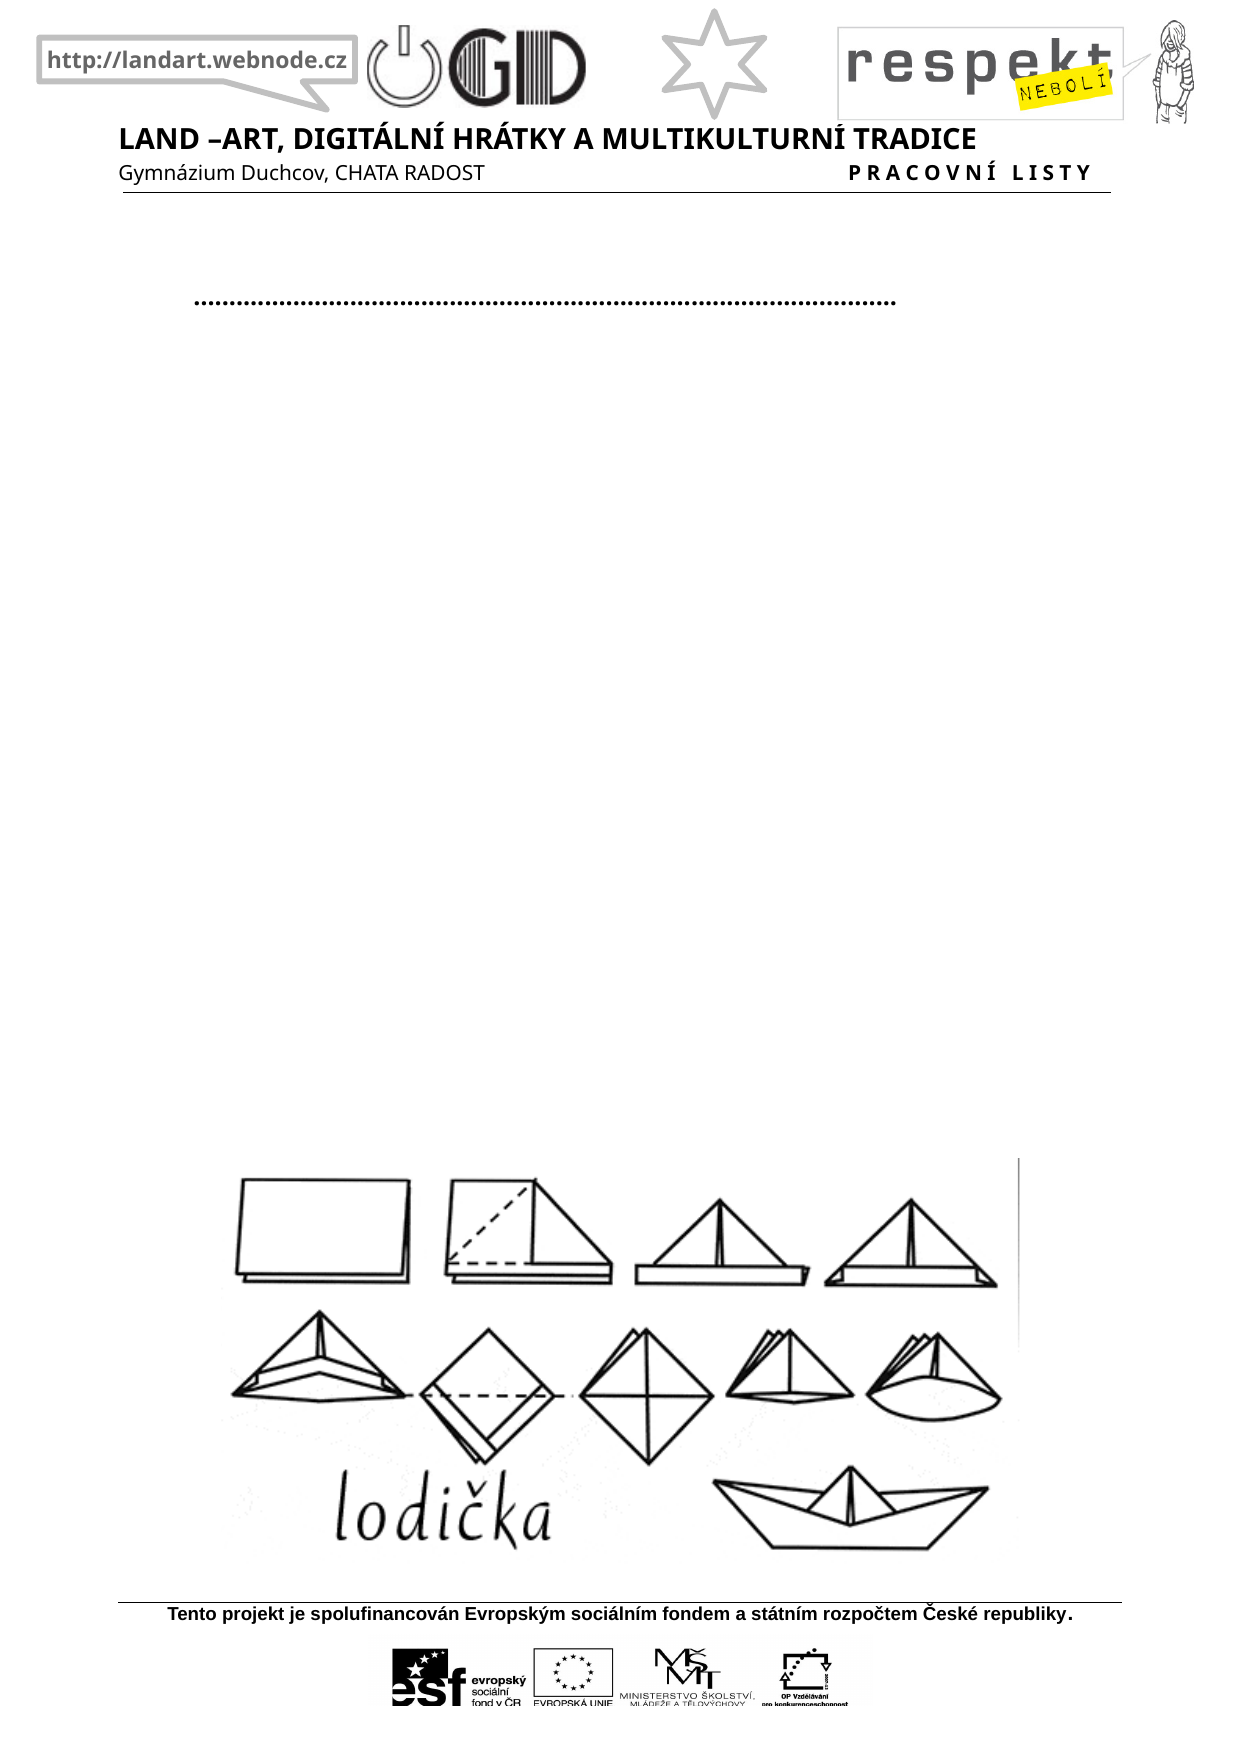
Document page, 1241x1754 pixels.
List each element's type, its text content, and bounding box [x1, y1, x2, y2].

picture [367, 25, 586, 108]
picture [221, 1158, 1020, 1564]
picture [368, 1634, 873, 1706]
list …................................................................................................ [156, 244, 1122, 414]
picture [837, 20, 1194, 124]
